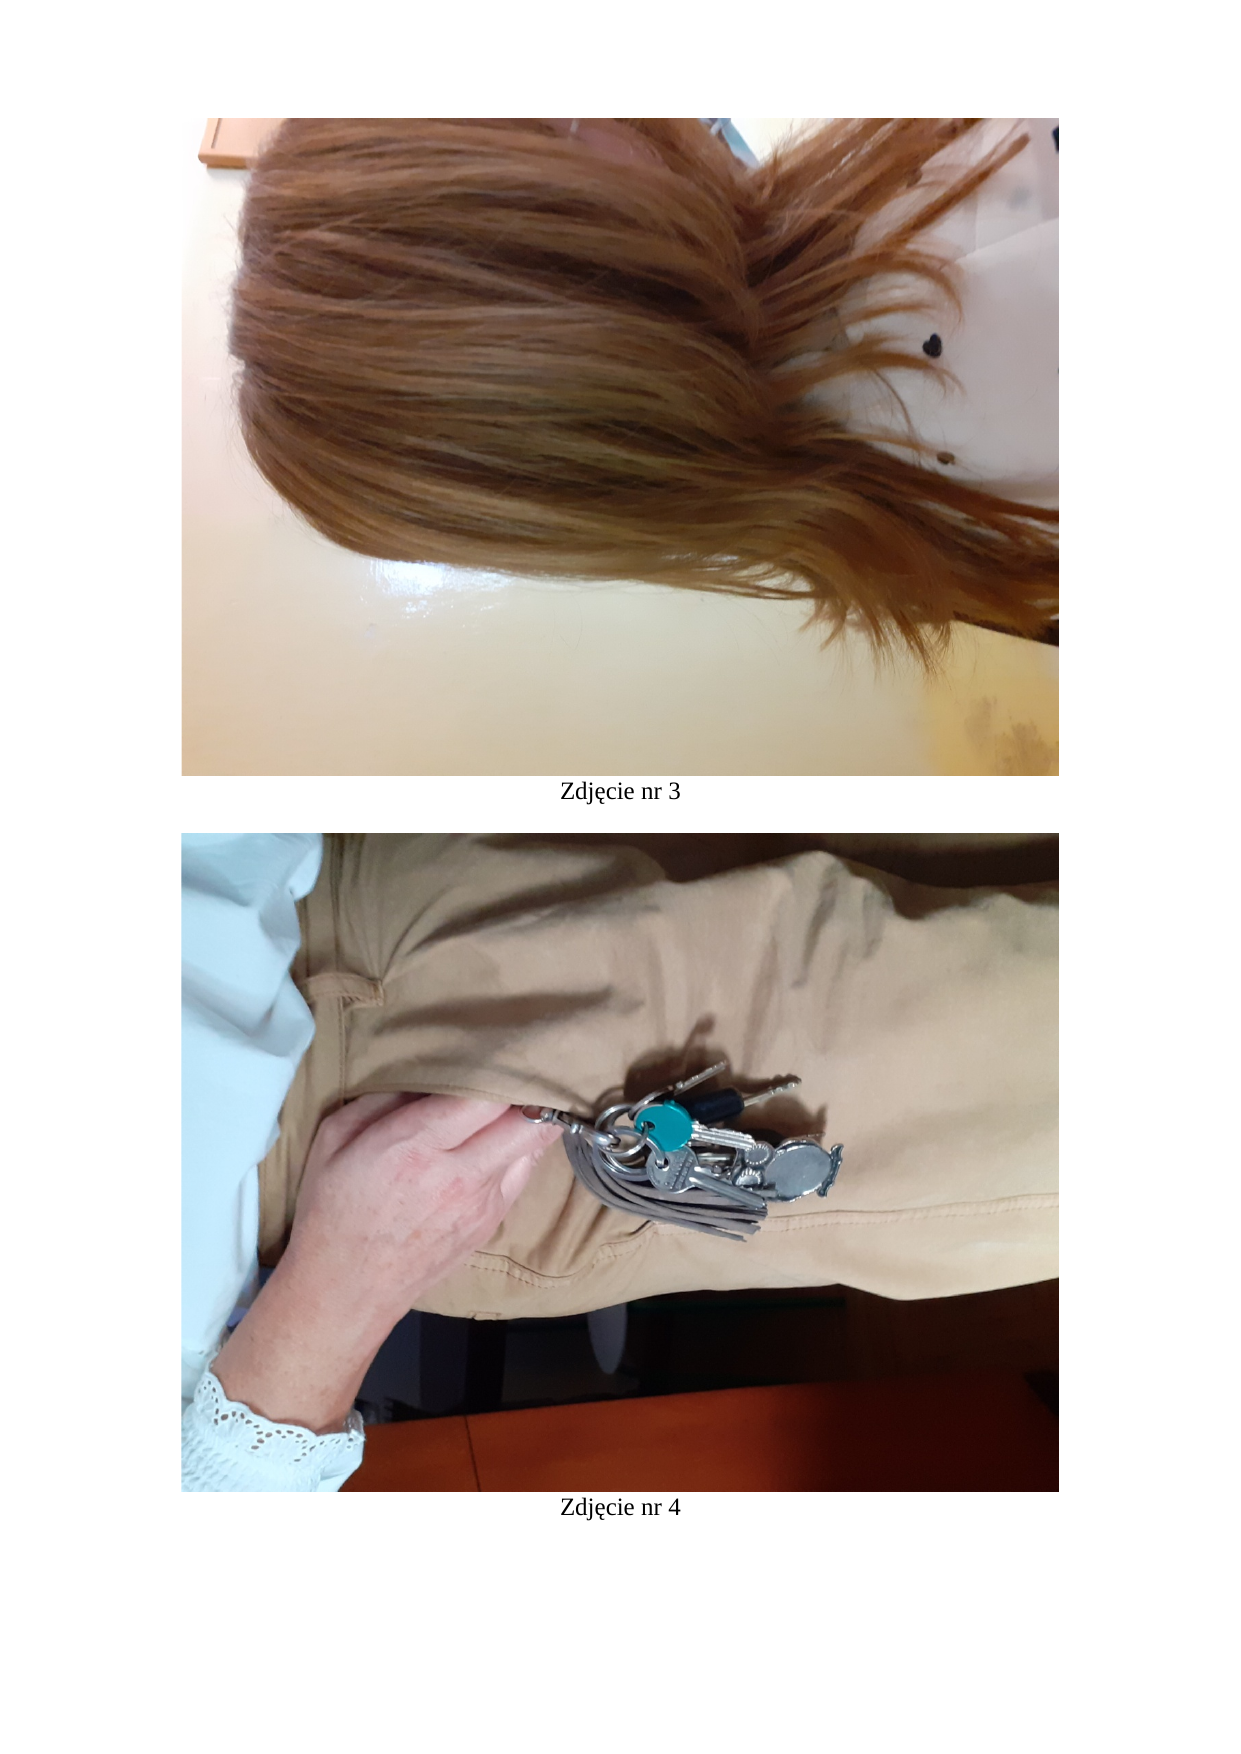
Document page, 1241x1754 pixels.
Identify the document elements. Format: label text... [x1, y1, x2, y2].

text Zdjęcie nr 3 [118, 776, 1122, 805]
text Zdjęcie nr 4 [118, 1492, 1122, 1521]
